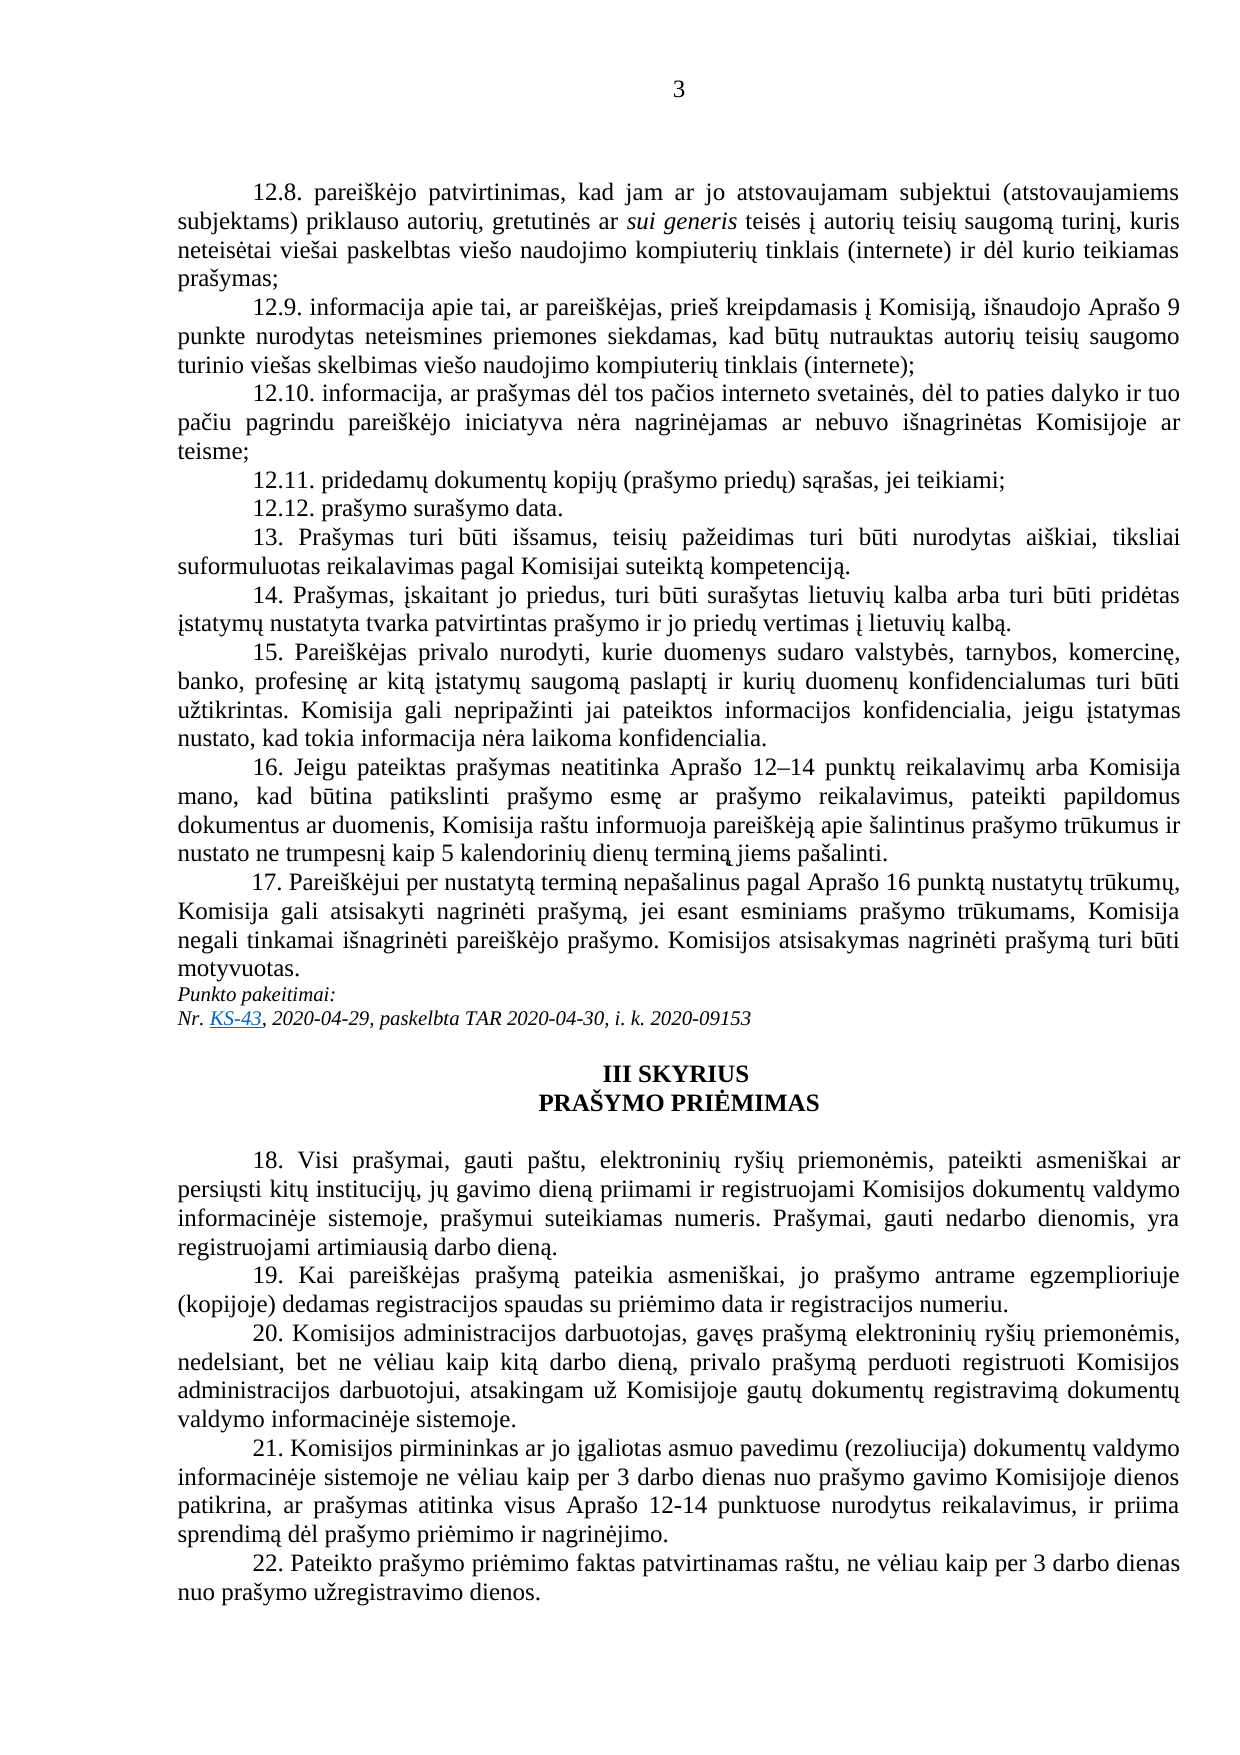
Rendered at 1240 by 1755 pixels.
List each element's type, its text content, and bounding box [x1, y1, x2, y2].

text 14. Prašymas, įskaitant jo priedus, turi būti surašytas lietuvių kalba arba turi būti pridėtas įstatymų nustatyta tvarka patvirtintas prašymo ir jo priedų vertimas į lietuvių kalbą. [177, 580, 1181, 637]
text 12.11. pridedamų dokumentų kopijų (prašymo priedų) sąrašas, jei teikiami; [177, 465, 1181, 493]
text PRAŠYMO PRIĖMIMAS [177, 1088, 1181, 1117]
text 21. Komisijos pirmininkas ar jo įgaliotas asmuo pavedimu (rezoliucija) dokumentų valdymo informacinėje sistemoje ne vėliau kaip per 3 darbo dienas nuo prašymo gavimo Komisijoje dienos patikrina, ar prašymas atitinka visus Aprašo 12-14 punktuose nurodytus reikalavimus, ir priima sprendimą dėl prašymo priėmimo ir nagrinėjimo. [177, 1433, 1181, 1548]
text 16. Jeigu pateiktas prašymas neatitinka Aprašo 12–14 punktų reikalavimų arba Komisija mano, kad būtina patikslinti prašymo esmę ar prašymo reikalavimus, pateikti papildomus dokumentus ar duomenis, Komisija raštu informuoja pareiškėją apie šalintinus prašymo trūkumus ir nustato ne trumpesnį kaip 5 kalendorinių dienų terminą̨ jiems pašalinti. [177, 752, 1181, 867]
text 12.9. informacija apie tai, ar pareiškėjas, prieš kreipdamasis į Komisiją, išnaudojo Aprašo 9 punkte nurodytas neteismines priemones siekdamas, kad būtų nutrauktas autorių teisių saugomo turinio viešas skelbimas viešo naudojimo kompiuterių tinklais (internete); [177, 292, 1181, 378]
text Nr. KS-43, 2020-04-29, paskelbta TAR 2020-04-30, i. k. 2020-09153 [177, 1006, 1181, 1030]
text 13. Prašymas turi būti išsamus, teisių pažeidimas turi būti nurodytas aiškiai, tiksliai suformuluotas reikalavimas pagal Komisijai suteiktą kompetenciją. [177, 522, 1181, 580]
text 12.10. informacija, ar prašymas dėl tos pačios interneto svetainės, dėl to paties dalyko ir tuo pačiu pagrindu pareiškėjo iniciatyva nėra nagrinėjamas ar nebuvo išnagrinėtas Komisijoje ar teisme; [177, 378, 1181, 465]
text 12.12. prašymo surašymo data. [177, 493, 1181, 522]
text 18. Visi prašymai, gauti paštu, elektroninių ryšių priemonėmis, pateikti asmeniškai ar persiųsti kitų institucijų, jų gavimo dieną priimami ir registruojami Komisijos dokumentų valdymo informacinėje sistemoje, prašymui suteikiamas numeris. Prašymai, gauti nedarbo dienomis, yra registruojami artimiausią darbo dieną. [177, 1145, 1181, 1260]
text 19. Kai pareiškėjas prašymą pateikia asmeniškai, jo prašymo antrame egzemplioriuje (kopijoje) dedamas registracijos spaudas su priėmimo data ir registracijos numeriu. [177, 1260, 1181, 1318]
text 12.8. pareiškėjo patvirtinimas, kad jam ar jo atstovaujamam subjektui (atstovaujamiems subjektams) priklauso autorių, gretutinės ar sui generis teisės į autorių teisių saugomą turinį, kuris neteisėtai viešai paskelbtas viešo naudojimo kompiuterių tinklais (internete) ir dėl kurio teikiamas prašymas; [177, 177, 1181, 292]
text Punkto pakeitimai: [177, 982, 1181, 1006]
text 22. Pateikto prašymo priėmimo faktas patvirtinamas raštu, ne vėliau kaip per 3 darbo dienas nuo prašymo užregistravimo dienos. [177, 1548, 1181, 1605]
text III SKYRIUS [177, 1059, 1181, 1088]
text 15. Pareiškėjas privalo nurodyti, kurie duomenys sudaro valstybės, tarnybos, komercinę, banko, profesinę ar kitą įstatymų saugomą paslaptį ir kurių duomenų konfidencialumas turi būti užtikrintas. Komisija gali nepripažinti jai pateiktos informacijos konfidencialia, jeigu įstatymas nustato, kad tokia informacija nėra laikoma konfidencialia. [177, 637, 1181, 752]
text 20. Komisijos administracijos darbuotojas, gavęs prašymą elektroninių ryšių priemonėmis, nedelsiant, bet ne vėliau kaip kitą darbo dieną, privalo prašymą perduoti registruoti Komisijos administracijos darbuotojui, atsakingam už Komisijoje gautų dokumentų registravimą dokumentų valdymo informacinėje sistemoje. [177, 1318, 1181, 1433]
text 17. Pareiškėjui per nustatytą terminą nepašalinus pagal Aprašo 16 punktą nustatytų trūkumų, Komisija gali atsisakyti nagrinėti prašymą, jei esant esminiams prašymo trūkumams, Komisija negali tinkamai išnagrinėti pareiškėjo prašymo. Komisijos atsisakymas nagrinėti prašymą turi būti motyvuotas. [177, 867, 1181, 982]
